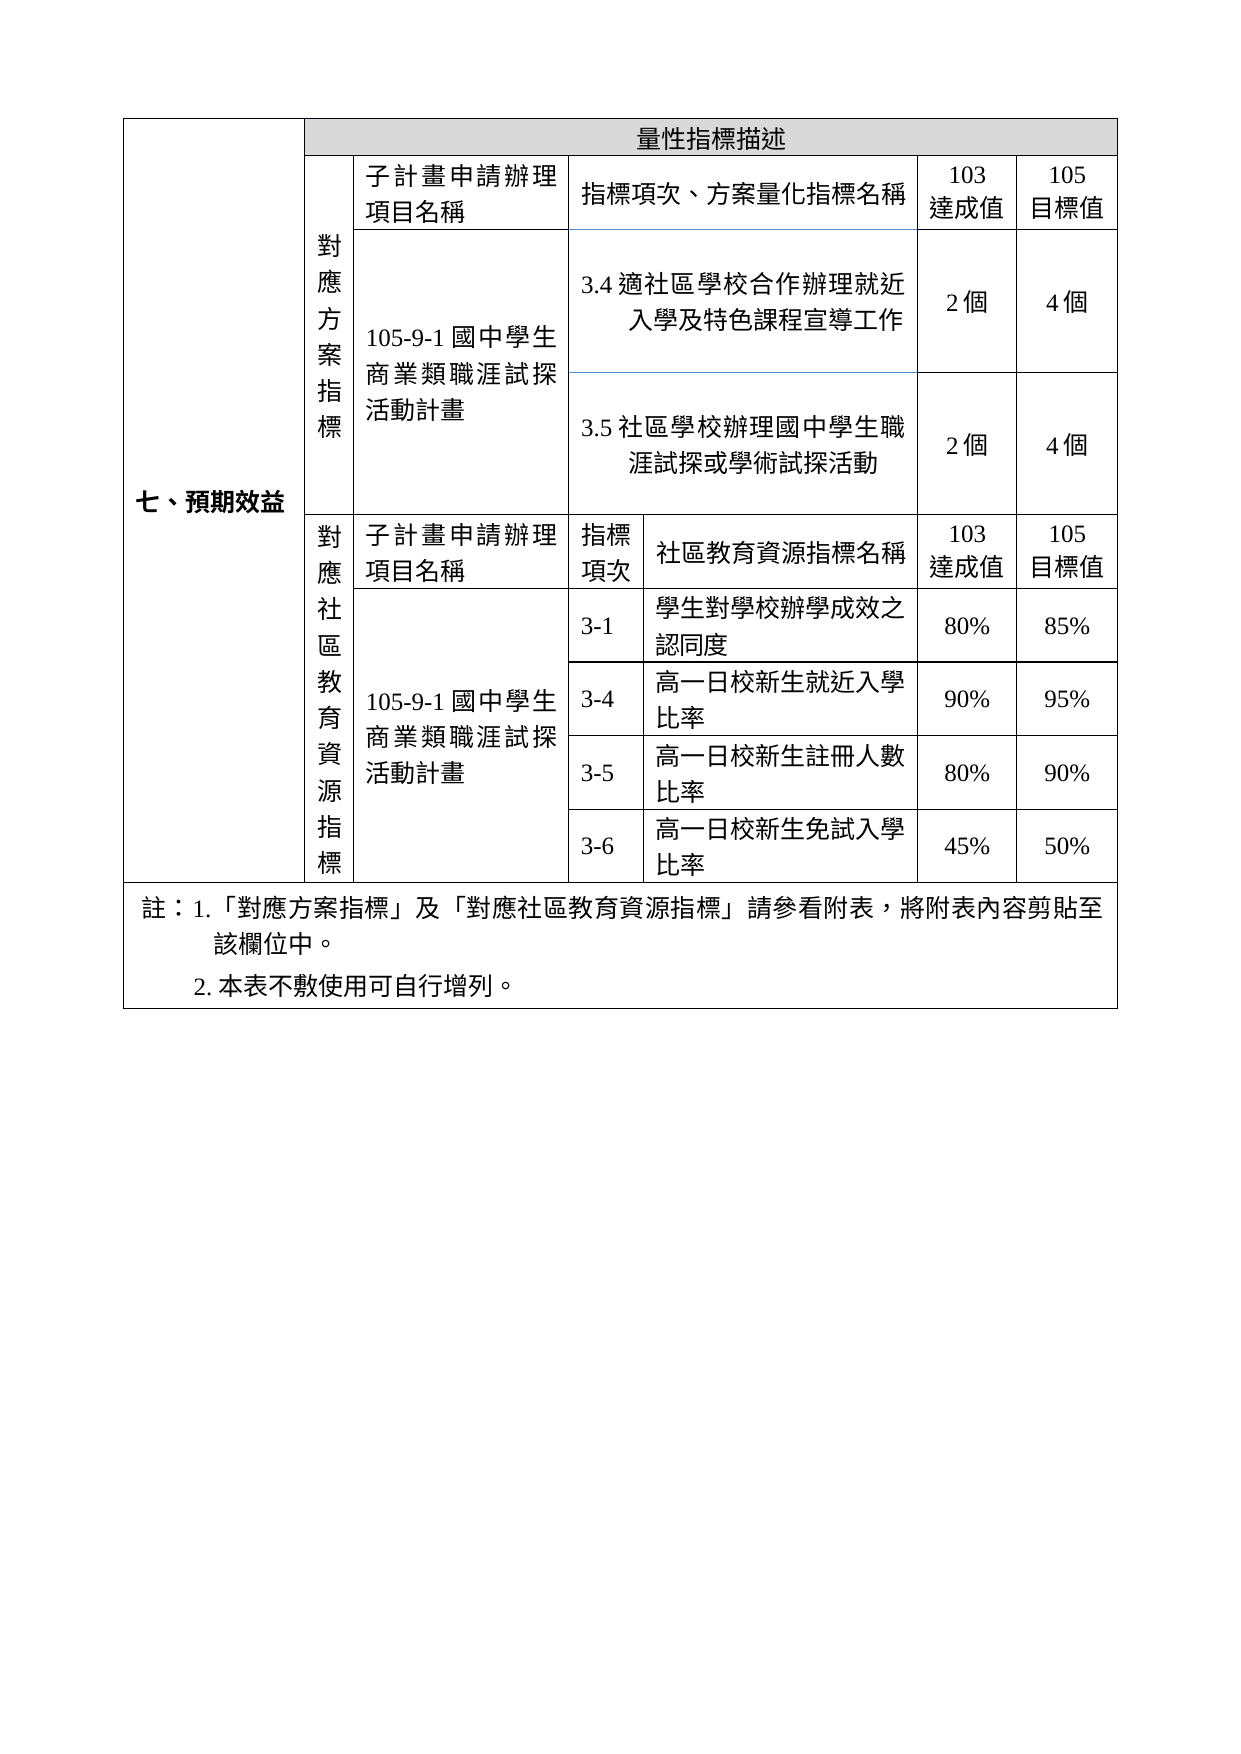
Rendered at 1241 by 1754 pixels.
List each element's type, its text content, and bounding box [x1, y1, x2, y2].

table_cell 高一日校新生註冊人數比率 [644, 736, 917, 808]
table_cell 90% [1017, 736, 1117, 808]
table_cell 指標項次、方案量化指標名稱 [569, 156, 917, 229]
table_cell 105 目標值 [1017, 515, 1117, 588]
table_cell 80% [918, 589, 1016, 661]
table_cell 社區教育資源指標名稱 [644, 515, 917, 588]
table_cell 學生對學校辦學成效之認同度 [644, 589, 917, 661]
table_cell 3-4 [569, 663, 643, 735]
table_cell 高一日校新生免試入學比率 [644, 810, 917, 882]
table_cell 指標項次 [569, 515, 643, 588]
table_cell 4個 [1017, 373, 1117, 514]
table_cell 3-5 [569, 736, 643, 808]
table_cell 4個 [1017, 230, 1117, 372]
table_cell 80% [918, 736, 1016, 808]
table_cell 2個 [918, 230, 1016, 372]
table_cell 50% [1017, 810, 1117, 882]
table_cell 對應社區教育資源指標 [305, 515, 353, 882]
table_cell 105 目標值 [1017, 156, 1117, 229]
table_cell 105-9-1國中學生商業類職涯試探活動計畫 [354, 230, 568, 514]
table_cell 103 達成值 [918, 156, 1016, 229]
table_header 量性指標描述 [305, 119, 1117, 155]
table_header 七、預期效益 [124, 119, 304, 882]
table_cell 45% [918, 810, 1016, 882]
table_cell 105-9-1國中學生商業類職涯試探活動計畫 [354, 589, 568, 882]
table_cell 3-1 [569, 589, 643, 661]
table_cell 對應方案指標 [305, 156, 353, 514]
table_cell 103 達成值 [918, 515, 1016, 588]
table_cell 90% [918, 663, 1016, 735]
table_cell 高一日校新生就近入學比率 [644, 663, 917, 735]
table_cell 3-6 [569, 810, 643, 882]
table_cell 85% [1017, 589, 1117, 661]
table_cell 註：1.「對應方案指標」及「對應社區教育資源指標」請參看附表，將附表內容剪貼至該欄位中。 2. 本表不敷使用可自行增列。 [124, 883, 1117, 1007]
table_cell 95% [1017, 663, 1117, 735]
table_cell 子計畫申請辦理項目名稱 [354, 515, 568, 588]
table_cell 3.5社區學校辦理國中學生職涯試探或學術試探活動 [569, 373, 917, 514]
table_cell 子計畫申請辦理項目名稱 [354, 156, 568, 229]
table_cell 3.4適社區學校合作辦理就近入學及特色課程宣導工作 [569, 230, 917, 372]
table_cell 2個 [918, 373, 1016, 514]
